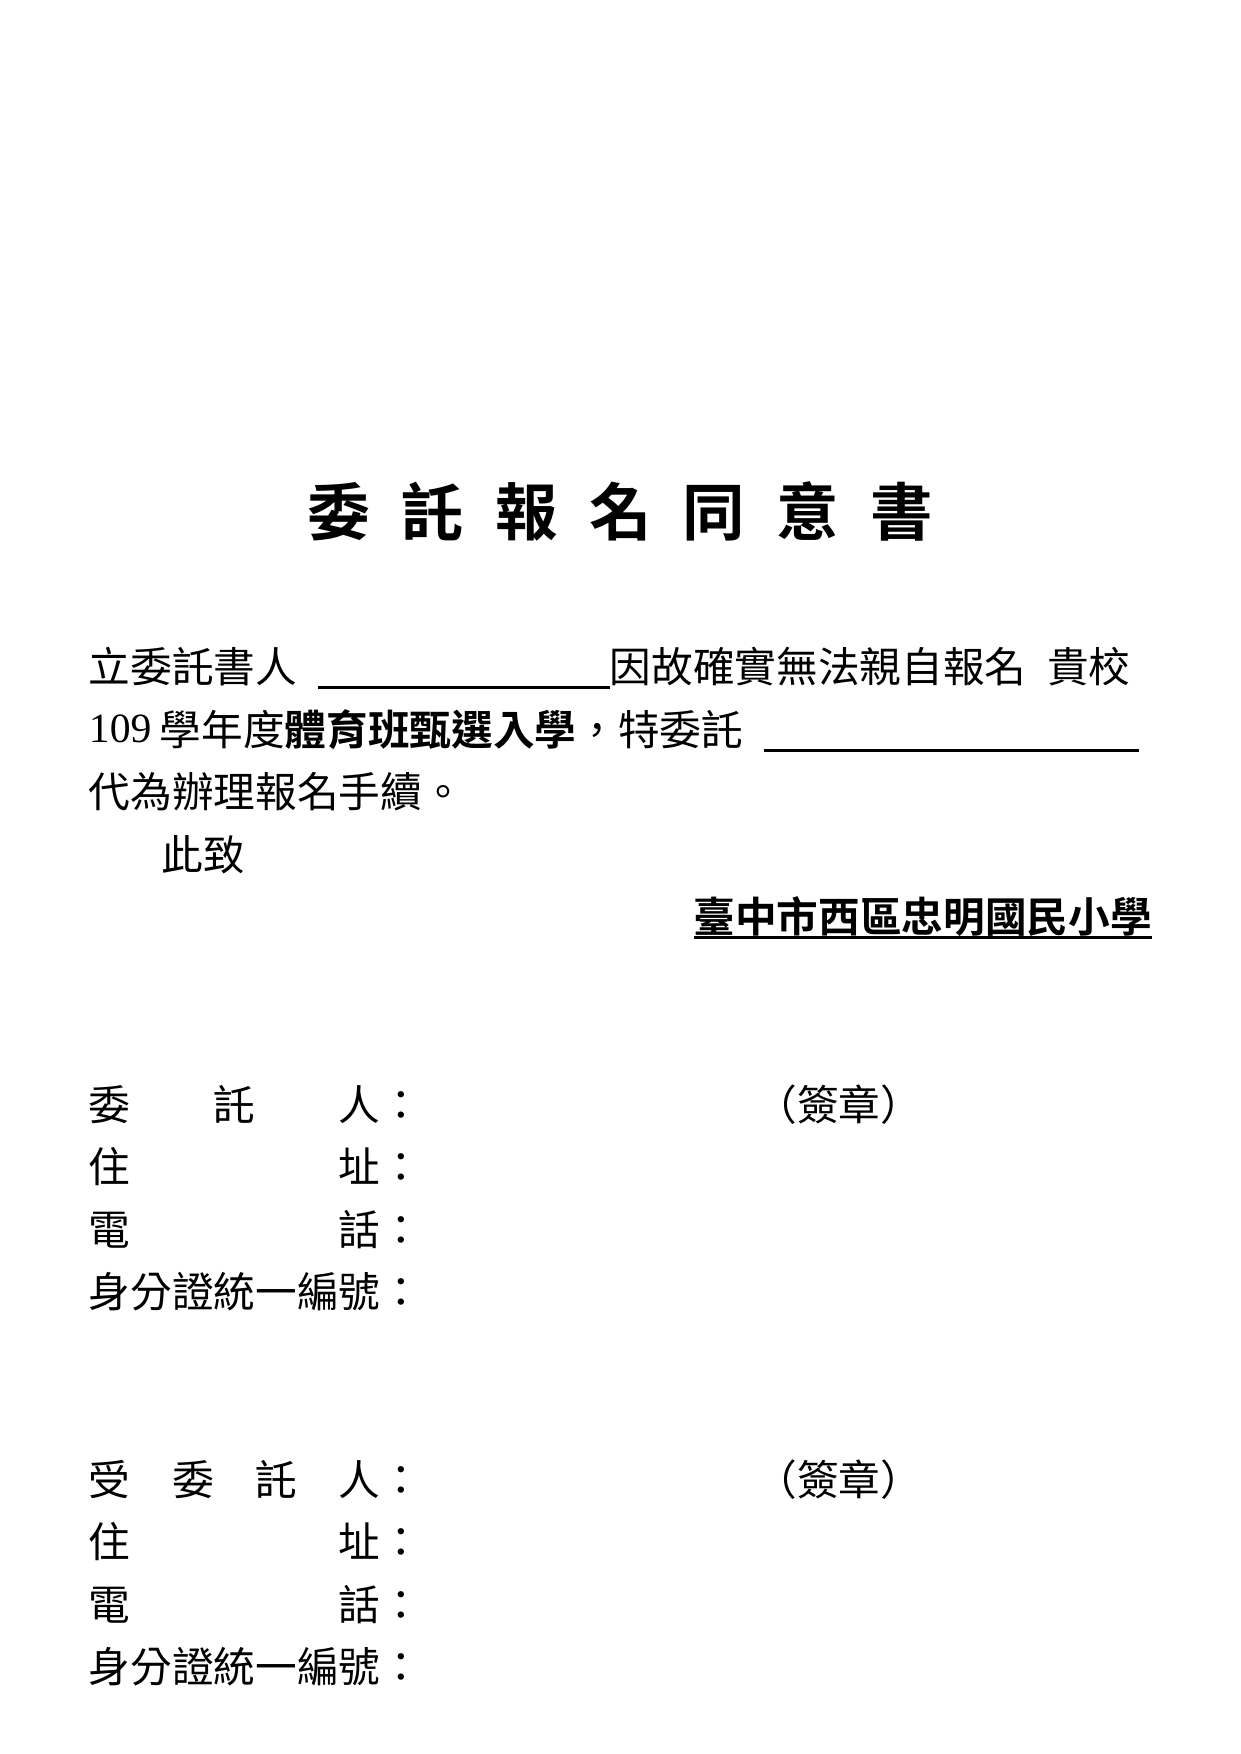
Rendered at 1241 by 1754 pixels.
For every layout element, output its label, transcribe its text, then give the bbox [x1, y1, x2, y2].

text 住 址： [89, 1123, 1152, 1186]
text 此致 [89, 811, 1152, 873]
text 身分證統一編號： [89, 1248, 1152, 1311]
text 委 託 人： （簽章） [89, 1061, 1152, 1123]
text 身分證統一編號： [89, 1623, 1152, 1686]
text 電 話： [89, 1561, 1152, 1623]
text 受 委 託 人： （簽章） [89, 1436, 1152, 1498]
text 住 址： [89, 1498, 1152, 1561]
text 立委託書人 因故確實無法親自報名 貴校109學年度體育班甄選入學，特委託 代為辦理報名手續。 [89, 623, 1152, 811]
text 電 話： [89, 1186, 1152, 1248]
text 臺中市西區忠明國民小學 [89, 873, 1152, 936]
text 委 託 報 名 同 意 書 [89, 436, 1152, 561]
